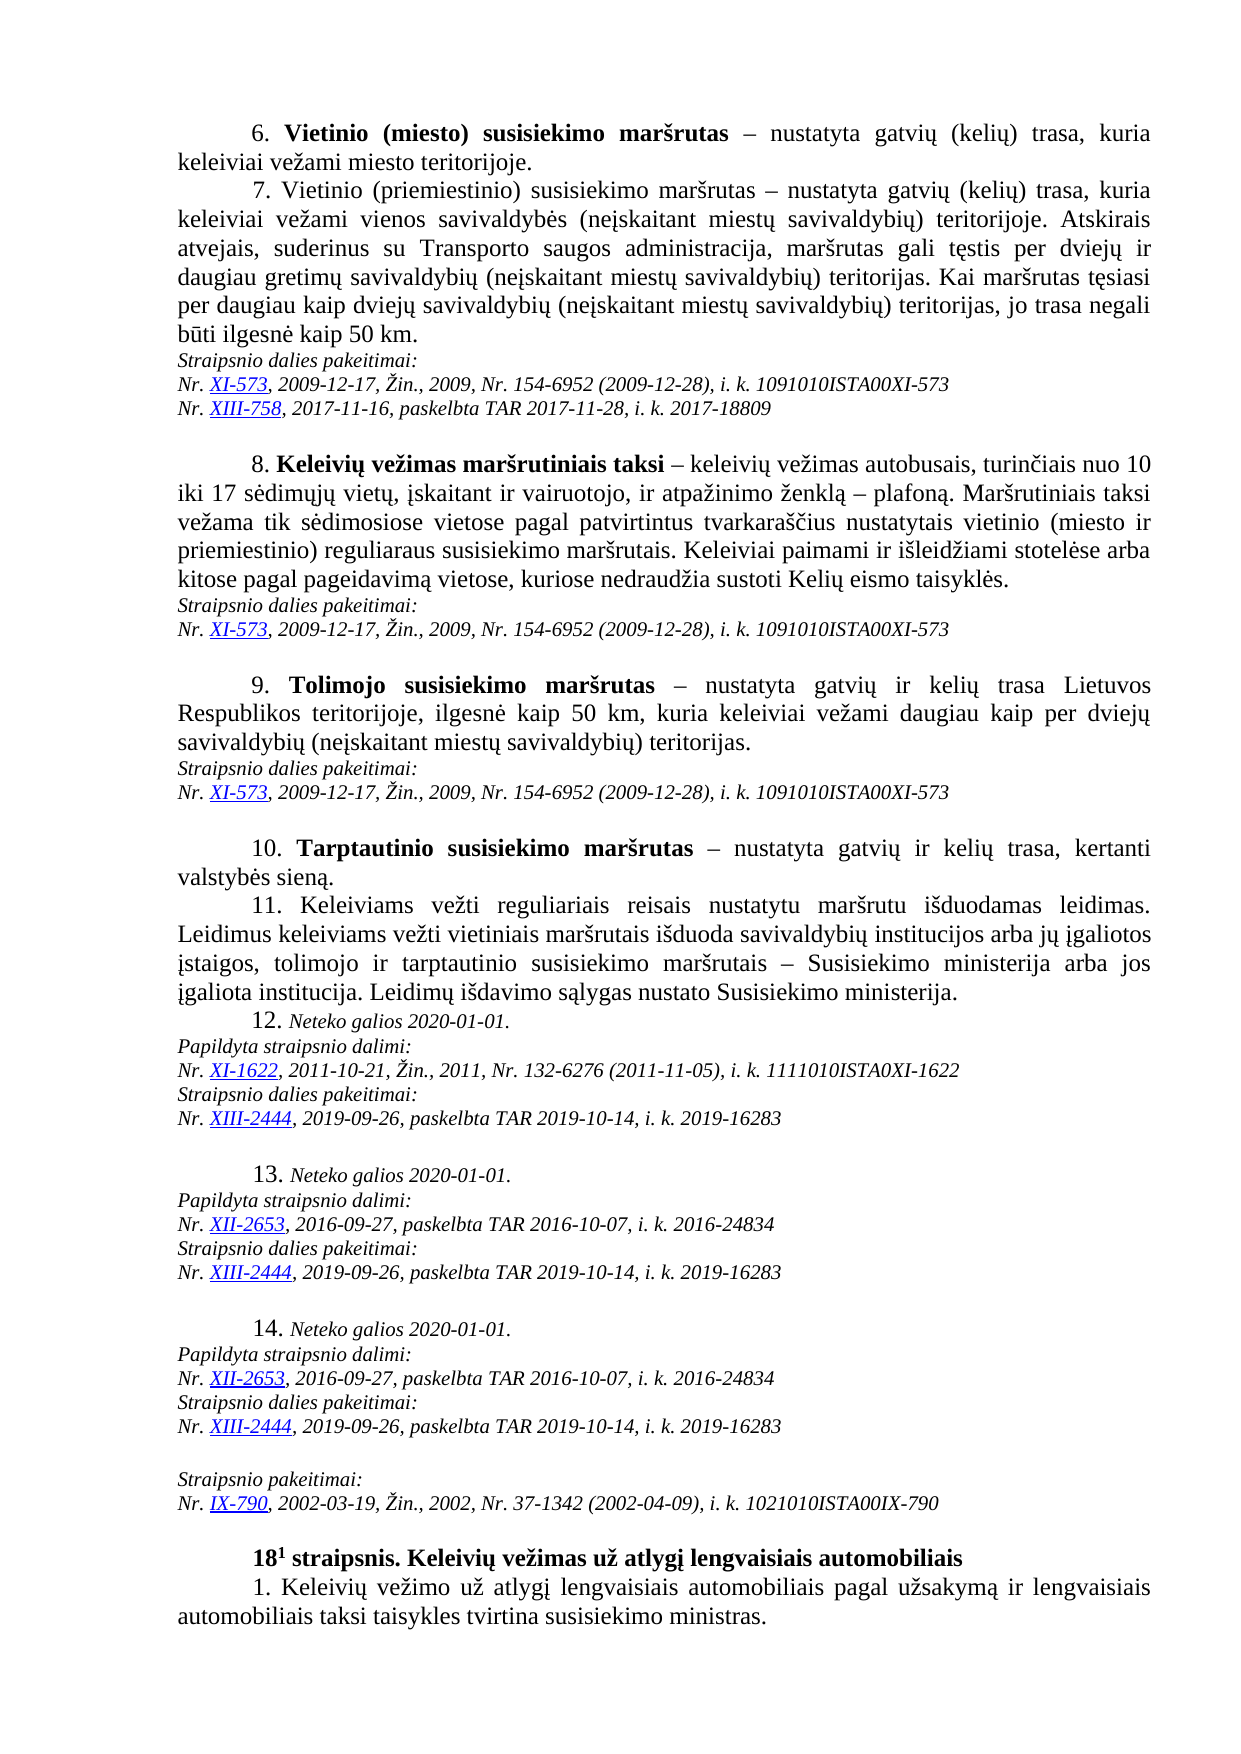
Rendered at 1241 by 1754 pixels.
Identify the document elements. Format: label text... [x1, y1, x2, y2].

text Papildyta straipsnio dalimi: [177, 1188, 1152, 1212]
text Straipsnio dalies pakeitimai: [177, 1236, 1152, 1260]
text Papildyta straipsnio dalimi: [177, 1342, 1152, 1366]
text Straipsnio dalies pakeitimai: [177, 1082, 1152, 1106]
text Straipsnio dalies pakeitimai: [177, 593, 1152, 617]
text 13. Neteko galios 2020-01-01. [177, 1159, 1152, 1188]
text 8. Keleivių vežimas maršrutiniais taksi – keleivių vežimas autobusais, turinčiais nuo 10 iki 17 sėdimųjų vietų, įskaitant ir vairuotojo, ir atpažinimo ženklą – plafoną. Maršrutiniais taksi vežama tik sėdimosiose vietose pagal patvirtintus tvarkaraščius nustatytais vietinio (miesto ir priemiestinio) reguliaraus susisiekimo maršrutais. Keleiviai paimami ir išleidžiami stotelėse arba kitose pagal pageidavimą vietose, kuriose nedraudžia sustoti Kelių eismo taisyklės. [177, 449, 1152, 593]
text Nr. XI-573, 2009-12-17, Žin., 2009, Nr. 154-6952 (2009-12-28), i. k. 1091010ISTA00XI-573 [177, 617, 1152, 641]
text Papildyta straipsnio dalimi: [177, 1034, 1152, 1058]
text Nr. XI-573, 2009-12-17, Žin., 2009, Nr. 154-6952 (2009-12-28), i. k. 1091010ISTA00XI-573 [177, 780, 1152, 804]
text 14. Neteko galios 2020-01-01. [177, 1313, 1152, 1342]
text Straipsnio dalies pakeitimai: [177, 348, 1152, 372]
text 1. Keleivių vežimo už atlygį lengvaisiais automobiliais pagal užsakymą ir lengvaisiais automobiliais taksi taisykles tvirtina susisiekimo ministras. [177, 1572, 1152, 1630]
text Nr. XII-2653, 2016-09-27, paskelbta TAR 2016-10-07, i. k. 2016-24834 [177, 1366, 1152, 1390]
text Nr. XI-1622, 2011-10-21, Žin., 2011, Nr. 132-6276 (2011-11-05), i. k. 1111010ISTA0XI-1622 [177, 1058, 1152, 1082]
text Nr. XIII-2444, 2019-09-26, paskelbta TAR 2019-10-14, i. k. 2019-16283 [177, 1260, 1152, 1284]
text Nr. XIII-2444, 2019-09-26, paskelbta TAR 2019-10-14, i. k. 2019-16283 [177, 1106, 1152, 1130]
text Straipsnio dalies pakeitimai: [177, 756, 1152, 780]
text 7. Vietinio (priemiestinio) susisiekimo maršrutas – nustatyta gatvių (kelių) trasa, kuria keleiviai vežami vienos savivaldybės (neįskaitant miestų savivaldybių) teritorijoje. Atskirais atvejais, suderinus su Transporto saugos administracija, maršrutas gali tęstis per dviejų ir daugiau gretimų savivaldybių (neįskaitant miestų savivaldybių) teritorijas. Kai maršrutas tęsiasi per daugiau kaip dviejų savivaldybių (neįskaitant miestų savivaldybių) teritorijas, jo trasa negali būti ilgesnė kaip 50 km. [177, 176, 1152, 348]
text Nr. IX-790, 2002-03-19, Žin., 2002, Nr. 37-1342 (2002-04-09), i. k. 1021010ISTA00IX-790 [177, 1491, 1152, 1515]
text 6. Vietinio (miesto) susisiekimo maršrutas – nustatyta gatvių (kelių) trasa, kuria keleiviai vežami miesto teritorijoje. [177, 118, 1152, 176]
text Straipsnio dalies pakeitimai: [177, 1390, 1152, 1414]
text Nr. XI-573, 2009-12-17, Žin., 2009, Nr. 154-6952 (2009-12-28), i. k. 1091010ISTA00XI-573 [177, 372, 1152, 396]
text 10. Tarptautinio susisiekimo maršrutas – nustatyta gatvių ir kelių trasa, kertanti valstybės sieną. [177, 833, 1152, 890]
text 9. Tolimojo susisiekimo maršrutas – nustatyta gatvių ir kelių trasa Lietuvos Respublikos teritorijoje, ilgesnė kaip 50 km, kuria keleiviai vežami daugiau kaip per dviejų savivaldybių (neįskaitant miestų savivaldybių) teritorijas. [177, 670, 1152, 756]
text Nr. XIII-2444, 2019-09-26, paskelbta TAR 2019-10-14, i. k. 2019-16283 [177, 1414, 1152, 1438]
text Straipsnio pakeitimai: [177, 1467, 1152, 1491]
text 12. Neteko galios 2020-01-01. [177, 1005, 1152, 1034]
text 181 straipsnis. Keleivių vežimas už atlygį lengvaisiais automobiliais [177, 1543, 1152, 1572]
text Nr. XII-2653, 2016-09-27, paskelbta TAR 2016-10-07, i. k. 2016-24834 [177, 1212, 1152, 1236]
text Nr. XIII-758, 2017-11-16, paskelbta TAR 2017-11-28, i. k. 2017-18809 [177, 396, 1152, 420]
text 11. Keleiviams vežti reguliariais reisais nustatytu maršrutu išduodamas leidimas. Leidimus keleiviams vežti vietiniais maršrutais išduoda savivaldybių institucijos arba jų įgaliotos įstaigos, tolimojo ir tarptautinio susisiekimo maršrutais – Susisiekimo ministerija arba jos įgaliota institucija. Leidimų išdavimo sąlygas nustato Susisiekimo ministerija. [177, 890, 1152, 1005]
